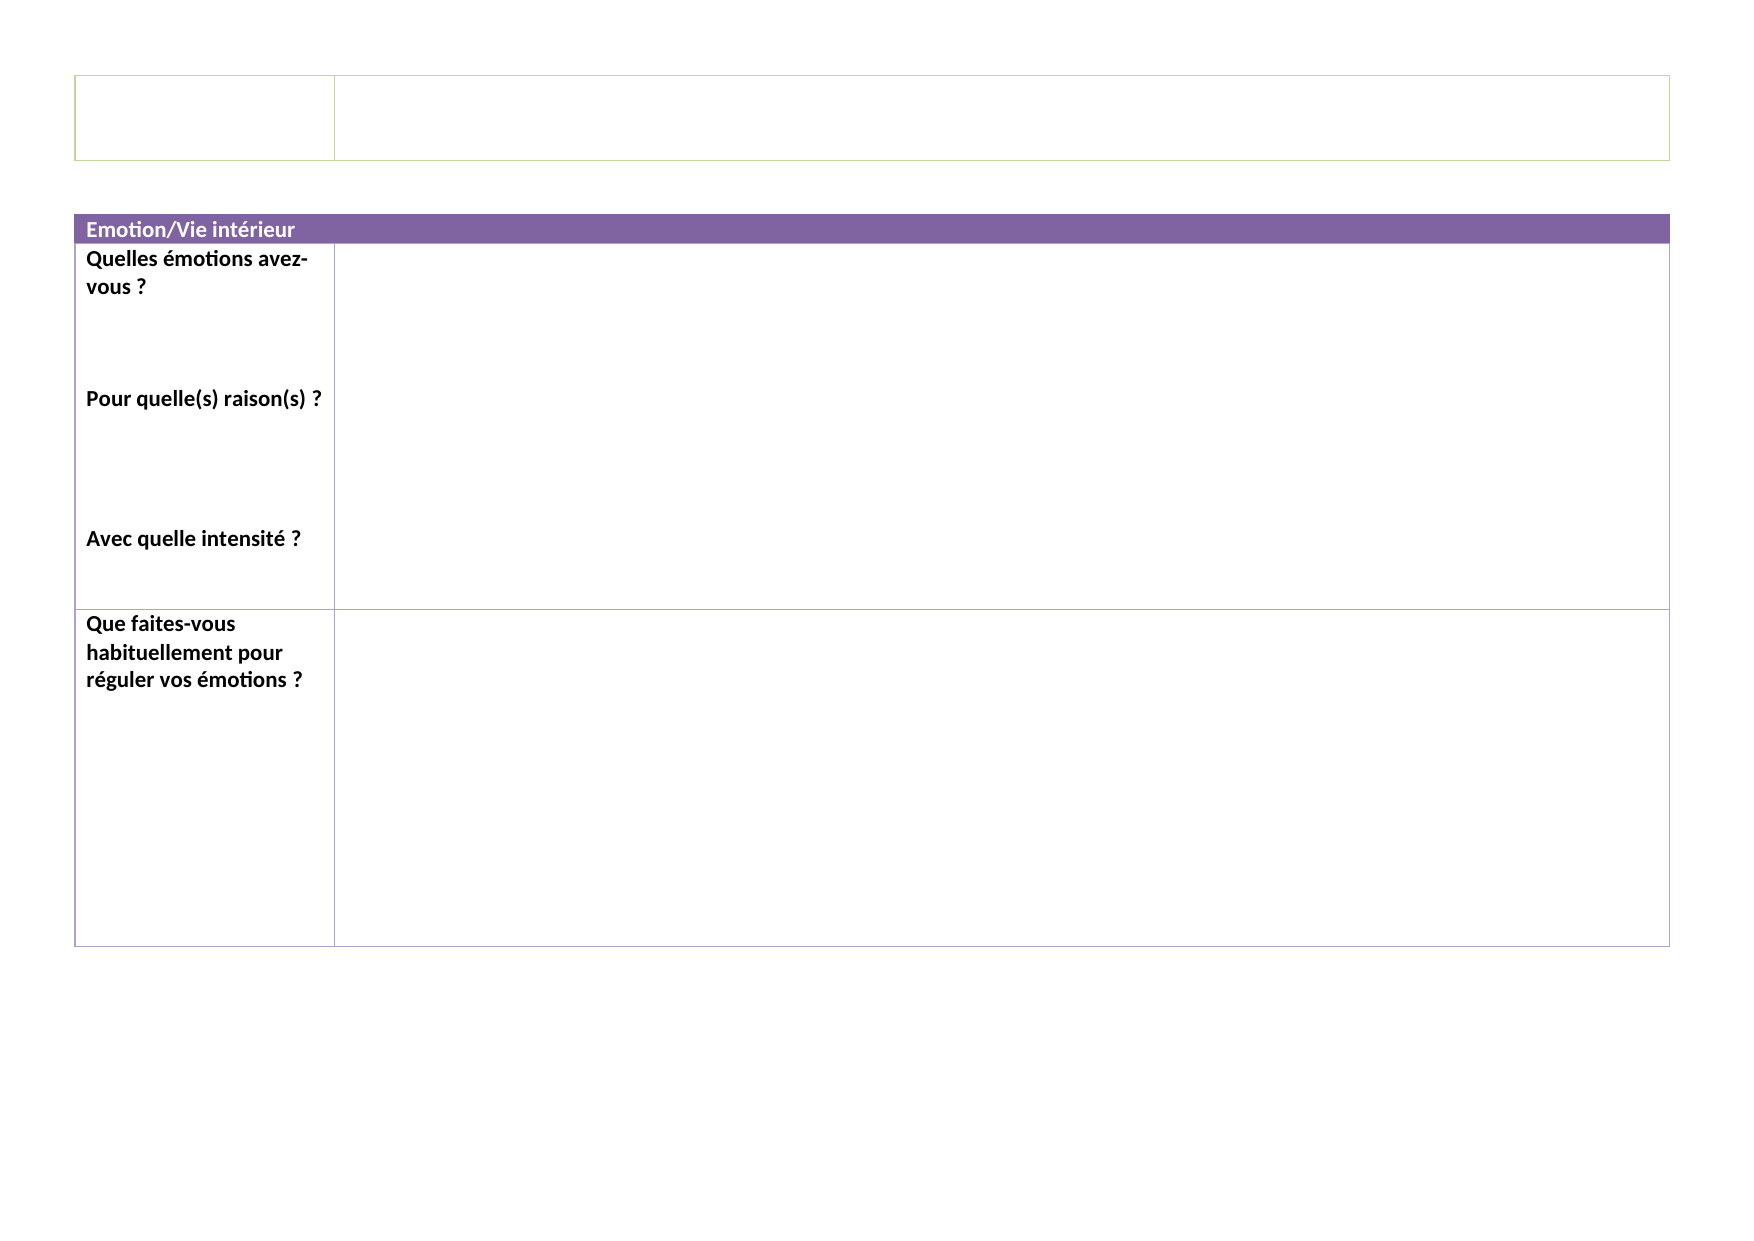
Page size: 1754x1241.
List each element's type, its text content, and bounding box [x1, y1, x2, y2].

table_cell Quelles émotions avez-vous ? Pour quelle(s) raison(s) ? Avec quelle intensité ? [76, 244, 334, 608]
table_header Emotion/Vie intérieur [76, 215, 1669, 243]
table_cell Que faites-vous habituellement pour réguler vos émotions ? [76, 610, 334, 946]
table_cell [76, 76, 334, 160]
table_cell [335, 244, 1669, 608]
table_cell [335, 610, 1669, 946]
table_cell [335, 76, 1669, 160]
